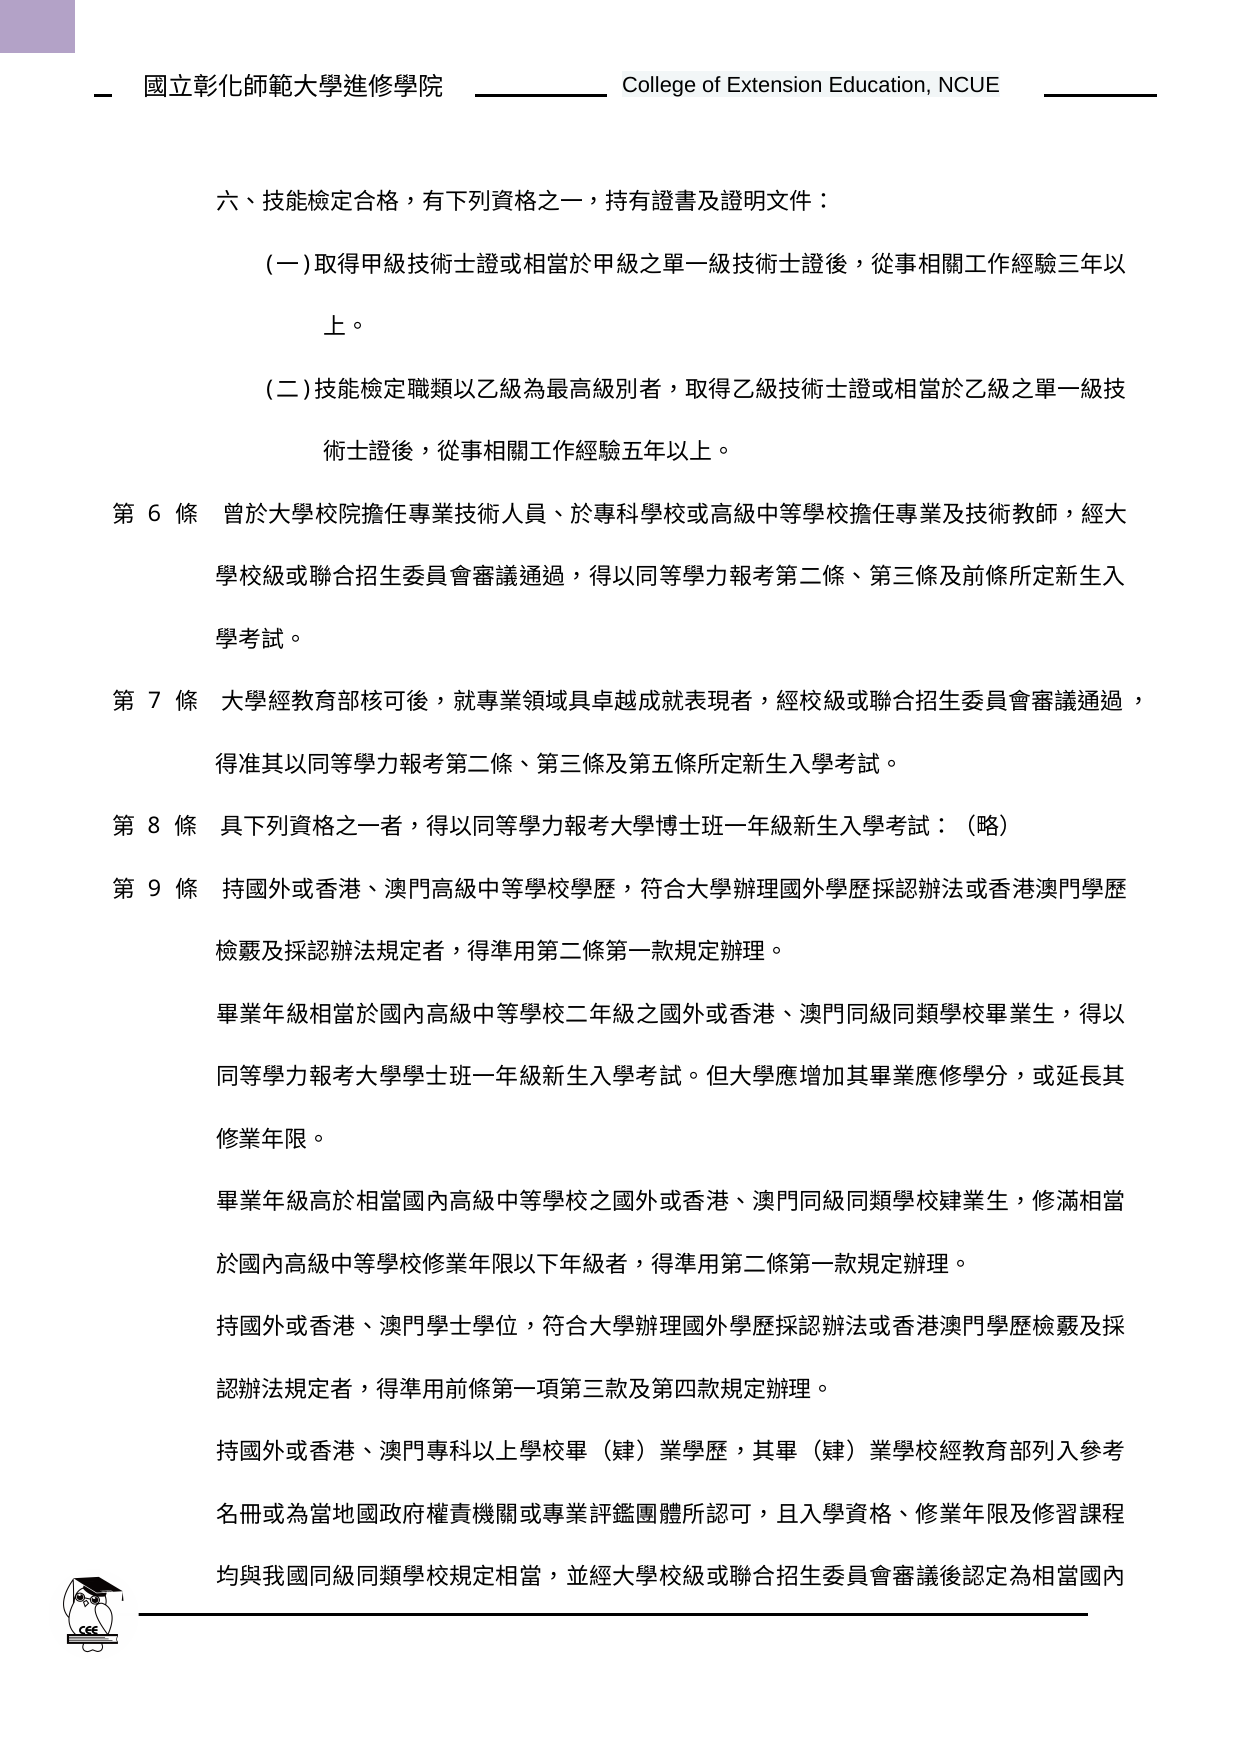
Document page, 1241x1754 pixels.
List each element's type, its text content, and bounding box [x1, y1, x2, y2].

text 持國外或香港、澳門學士學位，符合大學辦理國外學歷採認辦法或香港澳門學歷檢覈及採認辦法規定者，得準用前條第一項第三款及第四款規定辦理。 [216, 1283, 1128, 1408]
text (一)取得甲級技術士證或相當於甲級之單一級技術士證後，從事相關工作經驗三年以上。 [262, 221, 1128, 346]
text 第 8 條 具下列資格之一者，得以同等學力報考大學博士班一年級新生入學考試：（略） [112, 783, 1128, 846]
text 畢業年級相當於國內高級中等學校二年級之國外或香港、澳門同級同類學校畢業生，得以同等學力報考大學學士班一年級新生入學考試。但大學應增加其畢業應修學分，或延長其修業年限。 [216, 971, 1128, 1158]
text 第 7 條 大學經教育部核可後，就專業領域具卓越成就表現者，經校級或聯合招生委員會審議通過，得准其以同等學力報考第二條、第三條及第五條所定新生入學考試。 [112, 658, 1128, 783]
text 六、技能檢定合格，有下列資格之一，持有證書及證明文件： [216, 158, 1128, 221]
text 持國外或香港、澳門專科以上學校畢（肄）業學歷，其畢（肄）業學校經教育部列入參考名冊或為當地國政府權責機關或專業評鑑團體所認可，且入學資格、修業年限及修習課程均與我國同級同類學校規定相當，並經大學校級或聯合招生委員會審議後認定為相當國內 [216, 1408, 1128, 1596]
text (二)技能檢定職類以乙級為最高級別者，取得乙級技術士證或相當於乙級之單一級技術士證後，從事相關工作經驗五年以上。 [262, 346, 1128, 471]
text 畢業年級高於相當國內高級中等學校之國外或香港、澳門同級同類學校肄業生，修滿相當於國內高級中等學校修業年限以下年級者，得準用第二條第一款規定辦理。 [216, 1158, 1128, 1283]
text 第 6 條 曾於大學校院擔任專業技術人員、於專科學校或高級中等學校擔任專業及技術教師，經大學校級或聯合招生委員會審議通過，得以同等學力報考第二條、第三條及前條所定新生入學考試。 [112, 471, 1128, 658]
text 第 9 條 持國外或香港、澳門高級中等學校學歷，符合大學辦理國外學歷採認辦法或香港澳門學歷檢覈及採認辦法規定者，得準用第二條第一款規定辦理。 [112, 846, 1128, 971]
